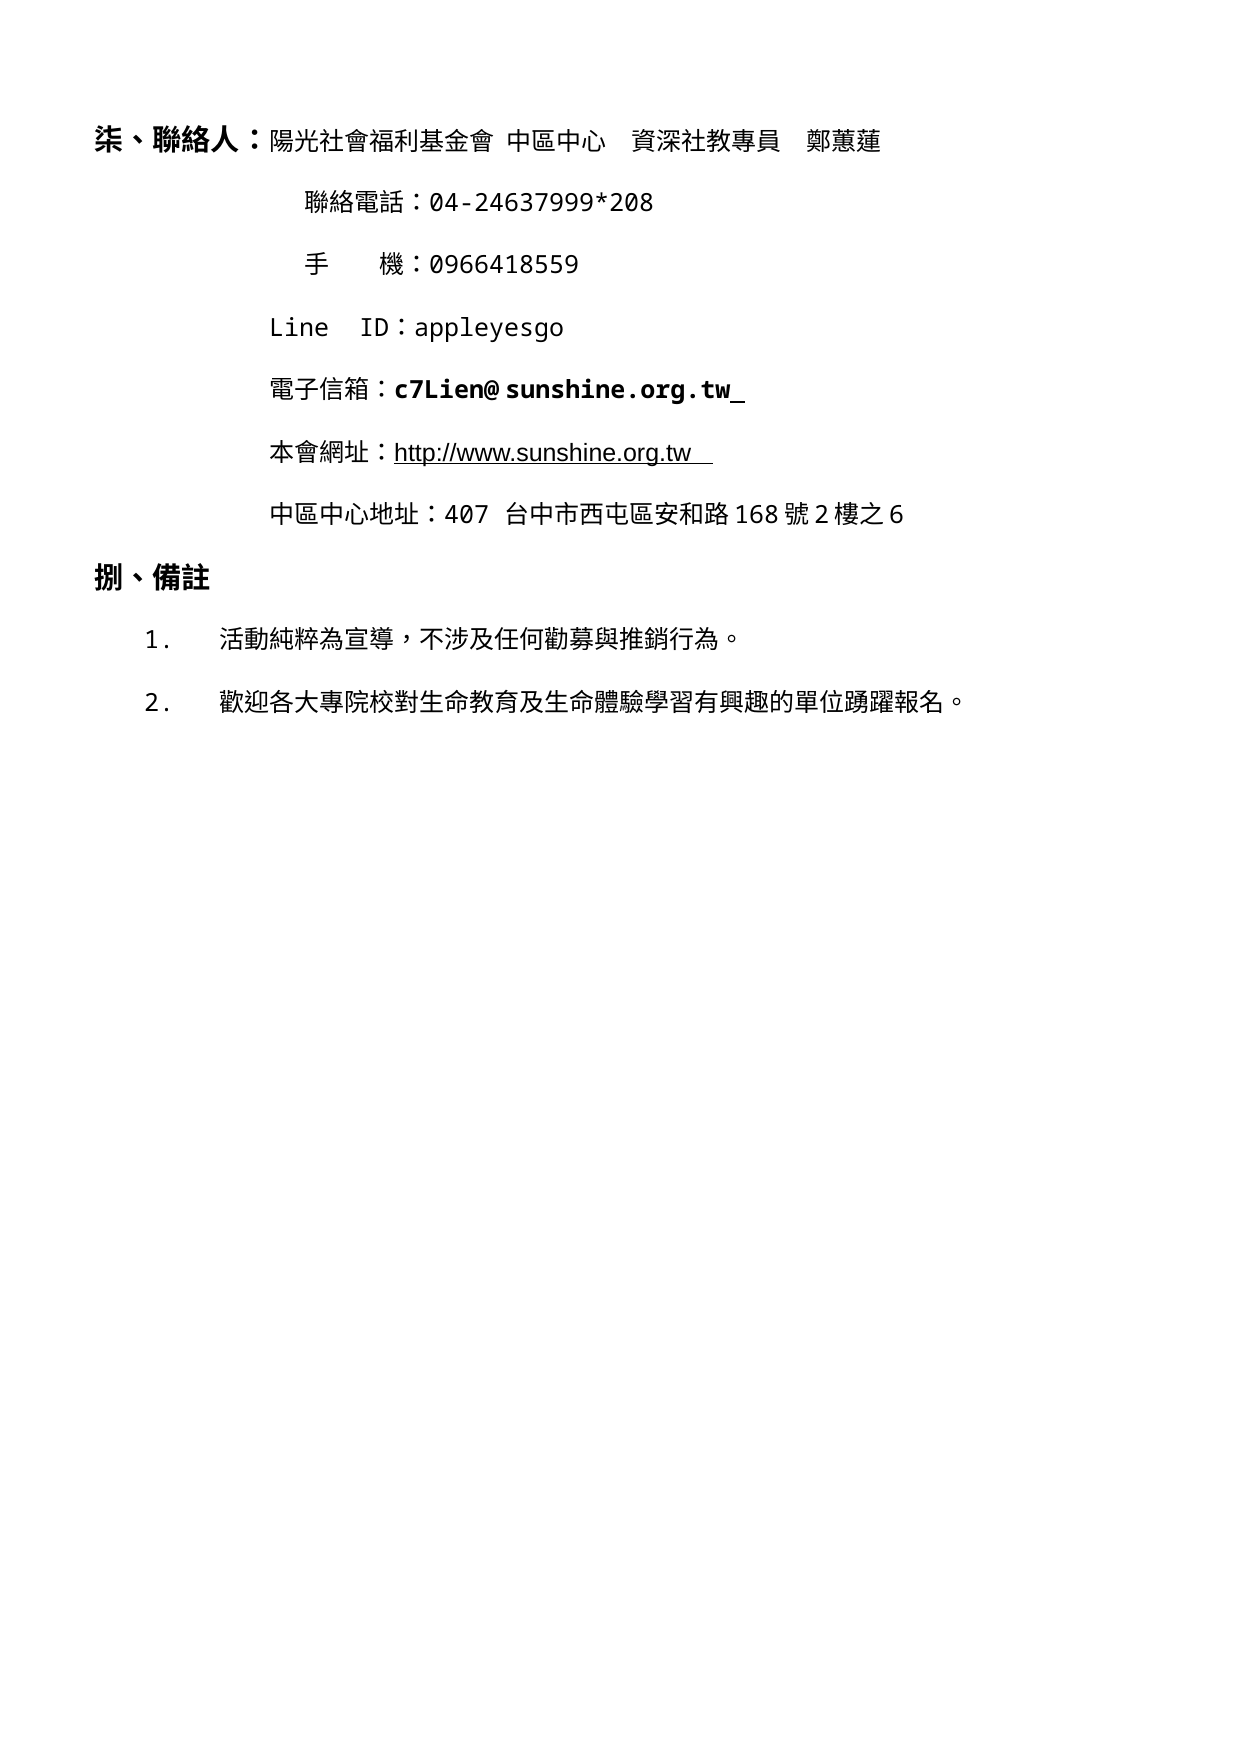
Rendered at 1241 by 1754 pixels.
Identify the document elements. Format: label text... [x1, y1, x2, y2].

text 手 機：0966418559 [94, 221, 1162, 284]
list 活動純粹為宣導，不涉及任何勸募與推銷行為。 [144, 596, 1162, 659]
text 本會網址：http://www.sunshine.org.tw [94, 409, 1162, 471]
list 歡迎各大專院校對生命教育及生命體驗學習有興趣的單位踴躍報名。 [144, 659, 1162, 721]
text 捌、備註 [94, 534, 1162, 596]
text 聯絡電話：04-24637999*208 [94, 159, 1162, 221]
text 柒、聯絡人：陽光社會福利基金會 中區中心 資深社教專員 鄭蕙蓮 [94, 96, 1162, 159]
text Line ID：appleyesgo [94, 284, 1162, 346]
text 電子信箱：c7Lien@ sunshine.org.tw [94, 346, 1162, 409]
text 中區中心地址：407 台中市西屯區安和路168號2樓之6 [94, 471, 1162, 534]
